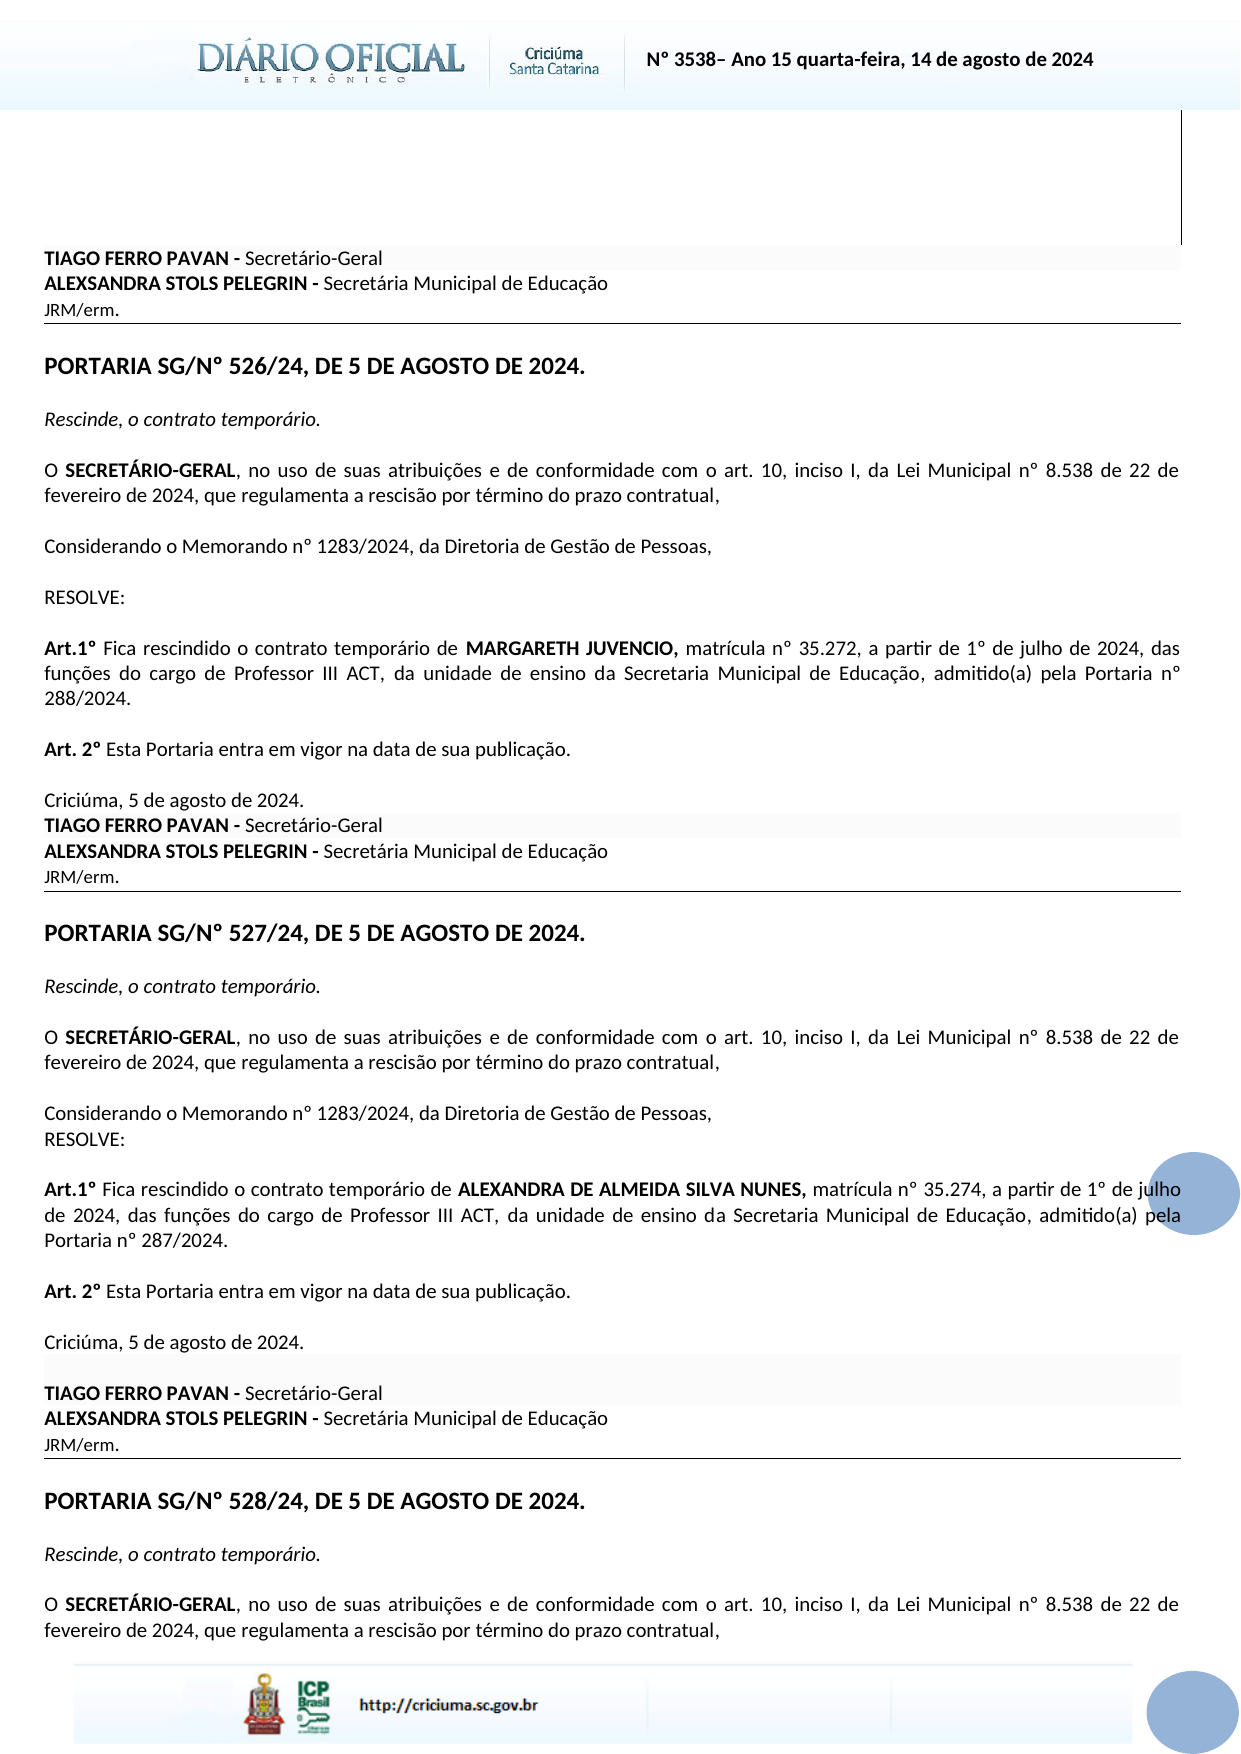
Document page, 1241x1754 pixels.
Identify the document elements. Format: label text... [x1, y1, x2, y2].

list Art.1º Fica rescindido o contrato temporário de ALEXANDRA DE ALMEIDA SILVA NUNES, matrícula nº 35.274, a partir de 1º de julho de 2024, das funções do cargo de Professor III ACT, da unidade de ensino da Secretaria Municipal de Educação, admitido(a) pela Portaria nº 287/2024. [44, 1177, 1181, 1253]
list PORTARIA SG/Nº 526/24, DE 5 DE AGOSTO DE 2024. [44, 350, 1181, 381]
list O SECRETÁRIO-GERAL, no uso de suas atribuições e de conformidade com o art. 10, inciso I, da Lei Municipal nº 8.538 de 22 de fevereiro de 2024, que regulamenta a rescisão por término do prazo contratual, [44, 1592, 1181, 1642]
list Considerando o Memorando nº 1283/2024, da Diretoria de Gestão de Pessoas, [44, 1100, 1181, 1126]
list ALEXSANDRA STOLS PELEGRIN - Secretária Municipal de Educação [44, 838, 1181, 863]
list ALEXSANDRA STOLS PELEGRIN - Secretária Municipal de Educação [44, 271, 1181, 296]
list ALEXSANDRA STOLS PELEGRIN - Secretária Municipal de Educação [44, 1405, 1181, 1431]
list PORTARIA SG/Nº 528/24, DE 5 DE AGOSTO DE 2024. [44, 1485, 1181, 1515]
list Criciúma, 5 de agosto de 2024. [44, 787, 1181, 813]
list Art.1º Fica rescindido o contrato temporário de MARGARETH JUVENCIO, matrícula nº 35.272, a partir de 1º de julho de 2024, das funções do cargo de Professor III ACT, da unidade de ensino da Secretaria Municipal de Educação, admitido(a) pela Portaria nº 288/2024. [44, 635, 1181, 711]
list Rescinde, o contrato temporário. [44, 973, 1181, 999]
list TIAGO FERRO PAVAN - Secretário-Geral [44, 1380, 1181, 1405]
list RESOLVE: [44, 1126, 1181, 1151]
list JRM/erm. [44, 863, 1181, 891]
list TIAGO FERRO PAVAN - Secretário-Geral [44, 245, 1181, 271]
list Rescinde, o contrato temporário. [44, 1541, 1181, 1566]
list JRM/erm. [44, 1431, 1181, 1458]
list Art. 2º Esta Portaria entra em vigor na data de sua publicação. [44, 1278, 1181, 1304]
list JRM/erm. [44, 296, 1181, 323]
list PORTARIA SG/Nº 527/24, DE 5 DE AGOSTO DE 2024. [44, 917, 1181, 948]
list Rescinde, o contrato temporário. [44, 406, 1181, 431]
list O SECRETÁRIO-GERAL, no uso de suas atribuições e de conformidade com o art. 10, inciso I, da Lei Municipal nº 8.538 de 22 de fevereiro de 2024, que regulamenta a rescisão por término do prazo contratual, [44, 457, 1181, 508]
list Considerando o Memorando nº 1283/2024, da Diretoria de Gestão de Pessoas, [44, 533, 1181, 558]
list Criciúma, 5 de agosto de 2024. [44, 1329, 1181, 1354]
list RESOLVE: [44, 584, 1181, 609]
list O SECRETÁRIO-GERAL, no uso de suas atribuições e de conformidade com o art. 10, inciso I, da Lei Municipal nº 8.538 de 22 de fevereiro de 2024, que regulamenta a rescisão por término do prazo contratual, [44, 1024, 1181, 1075]
list TIAGO FERRO PAVAN - Secretário-Geral [44, 813, 1181, 838]
list Art. 2º Esta Portaria entra em vigor na data de sua publicação. [44, 736, 1181, 762]
